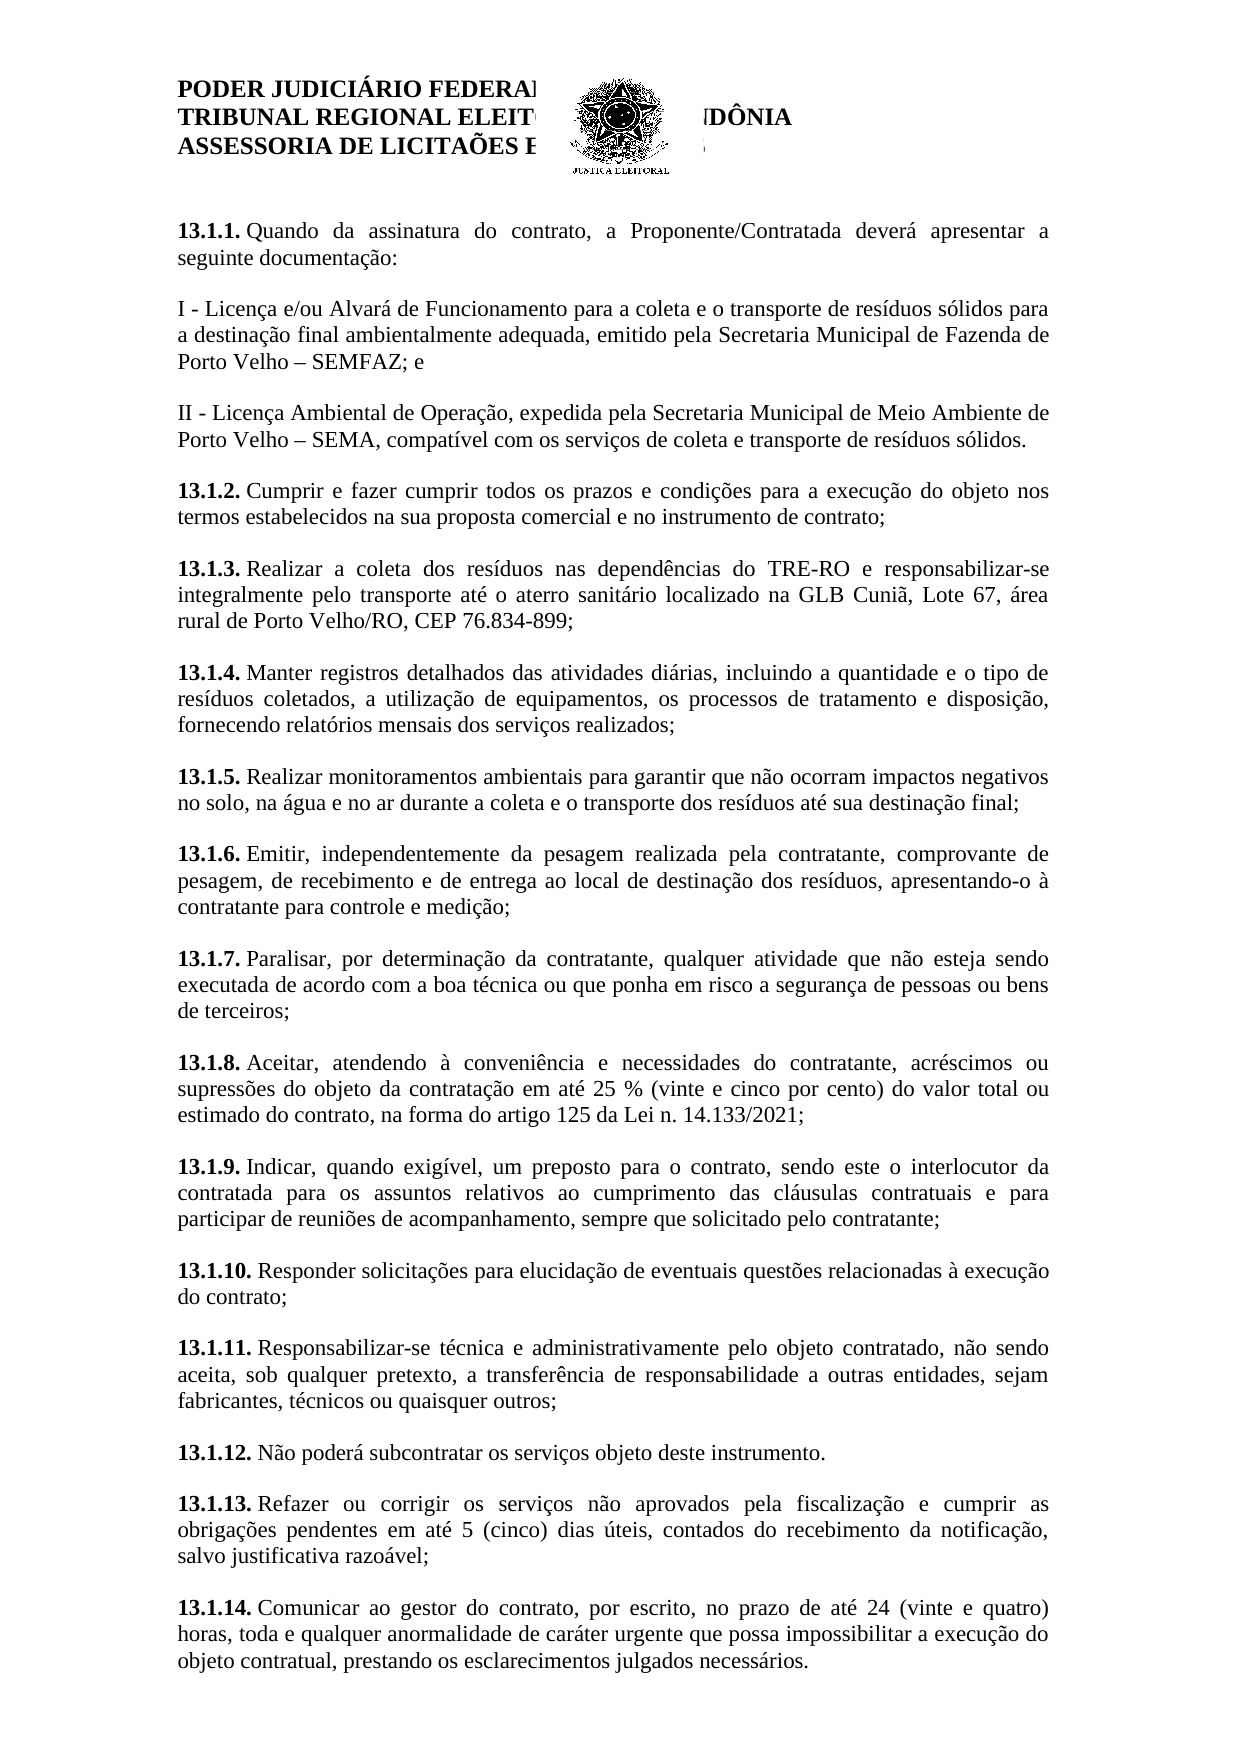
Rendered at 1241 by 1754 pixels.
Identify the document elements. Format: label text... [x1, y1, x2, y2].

text 13.1.11. Responsabilizar-se técnica e administrativamente pelo objeto contratado, não sendo aceita, sob qualquer pretexto, a transferência de responsabilidade a outras entidades, sejam fabricantes, técnicos ou quaisquer outros; [177, 1334, 1051, 1413]
text 13.1.3. Realizar a coleta dos resíduos nas dependências do TRE-RO e responsabilizar-se integralmente pelo transporte até o aterro sanitário localizado na GLB Cuniã, Lote 67, área rural de Porto Velho/RO, CEP 76.834-899; [177, 555, 1051, 634]
text II - Licença Ambiental de Operação, expedida pela Secretaria Municipal de Meio Ambiente de Porto Velho – SEMA, compatível com os serviços de coleta e transporte de resíduos sólidos. [177, 399, 1051, 452]
text 13.1.8. Aceitar, atendendo à conveniência e necessidades do contratante, acréscimos ou supressões do objeto da contratação em até 25 % (vinte e cinco por cento) do valor total ou estimado do contrato, na forma do artigo 125 da Lei n. 14.133/2021; [177, 1049, 1051, 1128]
text 13.1.9. Indicar, quando exigível, um preposto para o contrato, sendo este o interlocutor da contratada para os assuntos relativos ao cumprimento das cláusulas contratuais e para participar de reuniões de acompanhamento, sempre que solicitado pelo contratante; [177, 1153, 1051, 1232]
text 13.1.2. Cumprir e fazer cumprir todos os prazos e condições para a execução do objeto nos termos estabelecidos na sua proposta comercial e no instrumento de contrato; [177, 477, 1051, 530]
text 13.1.12. Não poderá subcontratar os serviços objeto deste instrumento. [177, 1438, 1051, 1465]
text 13.1.4. Manter registros detalhados das atividades diárias, incluindo a quantidade e o tipo de resíduos coletados, a utilização de equipamentos, os processos de tratamento e disposição, fornecendo relatórios mensais dos serviços realizados; [177, 659, 1051, 738]
text 13.1.6. Emitir, independentemente da pesagem realizada pela contratante, comprovante de pesagem, de recebimento e de entrega ao local de destinação dos resíduos, apresentando-o à contratante para controle e medição; [177, 841, 1051, 919]
text 13.1.13. Refazer ou corrigir os serviços não aprovados pela fiscalização e cumprir as obrigações pendentes em até 5 (cinco) dias úteis, contados do recebimento da notificação, salvo justificativa razoável; [177, 1490, 1051, 1569]
text 13.1.1. Quando da assinatura do contrato, a Proponente/Contratada deverá apresentar a seguinte documentação: [177, 217, 1051, 270]
text 13.1.14. Comunicar ao gestor do contrato, por escrito, no prazo de até 24 (vinte e quatro) horas, toda e qualquer anormalidade de caráter urgente que possa impossibilitar a execução do objeto contratual, prestando os esclarecimentos julgados necessários. [177, 1594, 1051, 1673]
text 13.1.5. Realizar monitoramentos ambientais para garantir que não ocorram impactos negativos no solo, na água e no ar durante a coleta e o transporte dos resíduos até sua destinação final; [177, 763, 1051, 816]
text 13.1.7. Paralisar, por determinação da contratante, qualquer atividade que não esteja sendo executada de acordo com a boa técnica ou que ponha em risco a segurança de pessoas ou bens de terceiros; [177, 944, 1051, 1024]
text 13.1.10. Responder solicitações para elucidação de eventuais questões relacionadas à execução do contrato; [177, 1257, 1051, 1309]
text I - Licença e/ou Alvará de Funcionamento para a coleta e o transporte de resíduos sólidos para a destinação final ambientalmente adequada, emitido pela Secretaria Municipal de Fazenda de Porto Velho – SEMFAZ; e [177, 295, 1051, 374]
